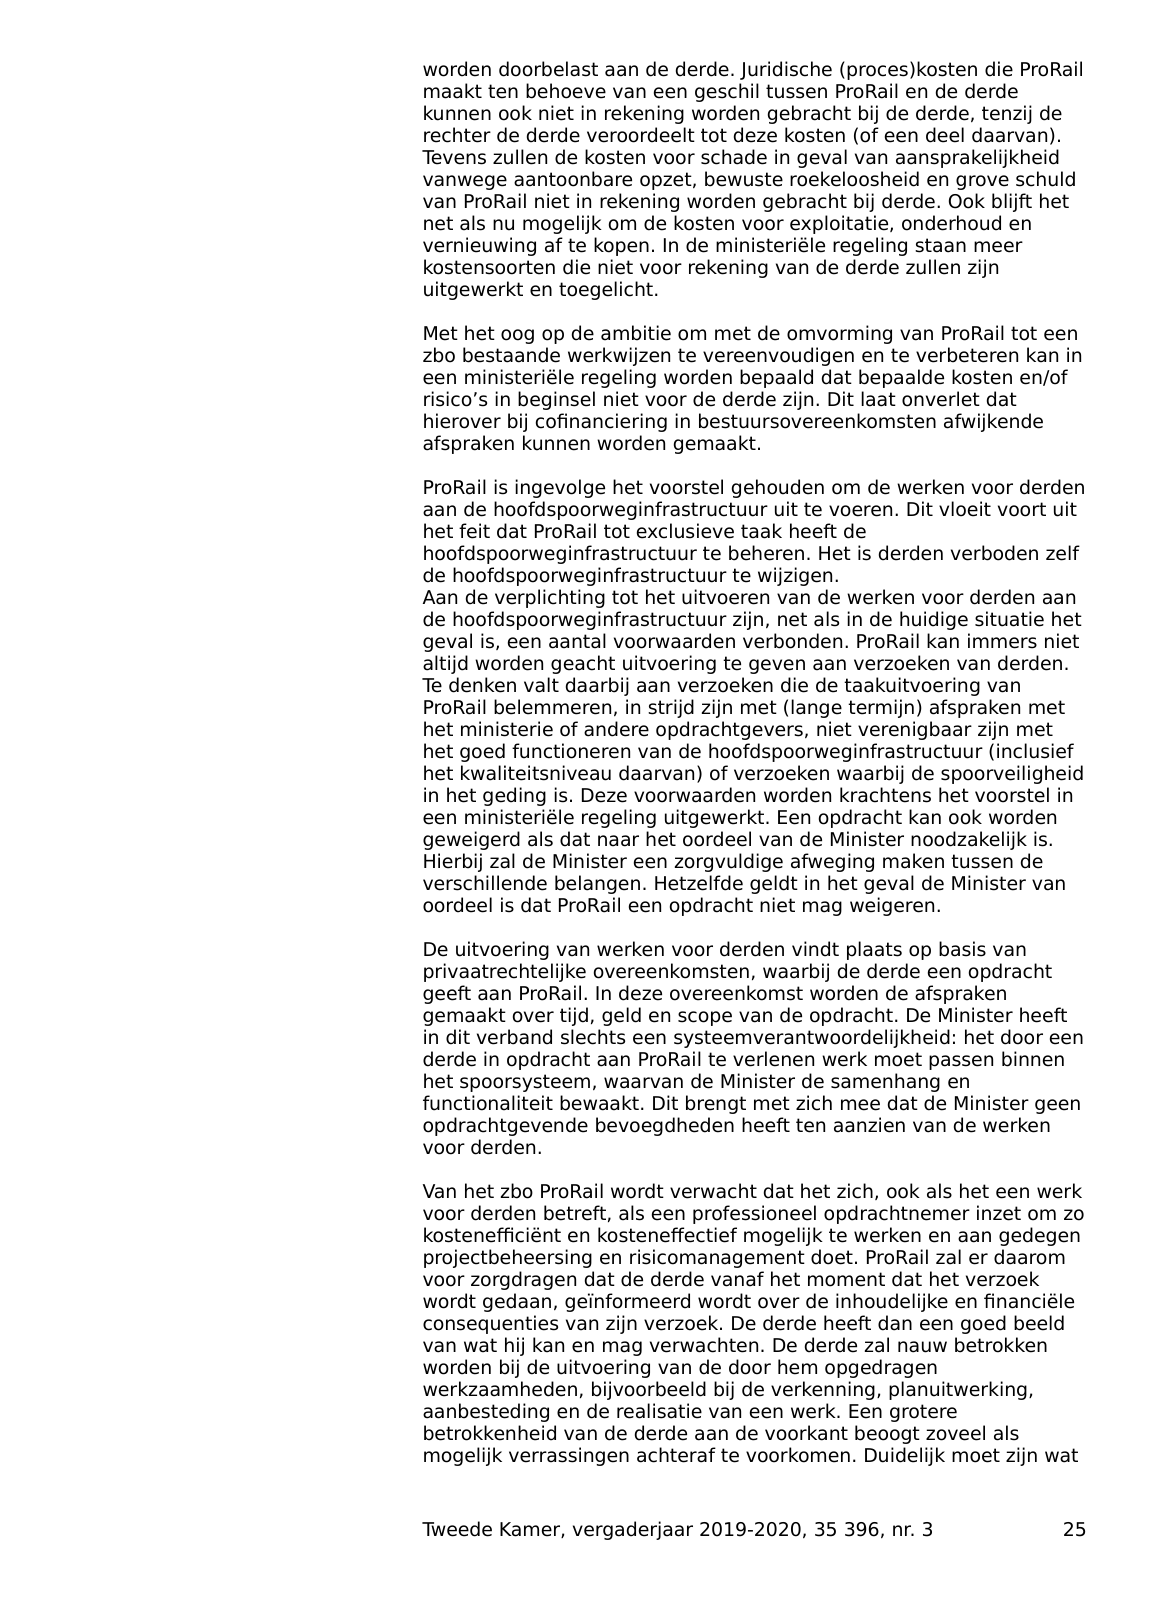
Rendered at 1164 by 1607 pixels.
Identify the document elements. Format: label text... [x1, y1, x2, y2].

text Van het zbo ProRail wordt verwacht dat het zich, ook als het een werk voor derden betreft, als een professioneel opdrachtnemer inzet om zo kostenefficiënt en kosteneffectief mogelijk te werken en aan gedegen projectbeheersing en risicomanagement doet. ProRail zal er daarom voor zorgdragen dat de derde vanaf het moment dat het verzoek wordt gedaan, geïnformeerd wordt over de inhoudelijke en financiële consequenties van zijn verzoek. De derde heeft dan een goed beeld van wat hij kan en mag verwachten. De derde zal nauw betrokken worden bij de uitvoering van de door hem opgedragen werkzaamheden, bijvoorbeeld bij de verkenning, planuitwerking, aanbesteding en de realisatie van een werk. Een grotere betrokkenheid van de derde aan de voorkant beoogt zoveel als mogelijk verrassingen achteraf te voorkomen. Duidelijk moet zijn wat [422, 1181, 1087, 1467]
text ProRail is ingevolge het voorstel gehouden om de werken voor derden aan de hoofdspoorweginfrastructuur uit te voeren. Dit vloeit voort uit het feit dat ProRail tot exclusieve taak heeft de hoofdspoorweginfrastructuur te beheren. Het is derden verboden zelf de hoofdspoorweginfrastructuur te wijzigen. [422, 477, 1087, 587]
text Met het oog op de ambitie om met de omvorming van ProRail tot een zbo bestaande werkwijzen te vereenvoudigen en te verbeteren kan in een ministeriële regeling worden bepaald dat bepaalde kosten en/of risico’s in beginsel niet voor de derde zijn. Dit laat onverlet dat hierover bij cofinanciering in bestuursovereenkomsten afwijkende afspraken kunnen worden gemaakt. [422, 323, 1087, 455]
text worden doorbelast aan de derde. Juridische (proces)kosten die ProRail maakt ten behoeve van een geschil tussen ProRail en de derde kunnen ook niet in rekening worden gebracht bij de derde, tenzij de rechter de derde veroordeelt tot deze kosten (of een deel daarvan). Tevens zullen de kosten voor schade in geval van aansprakelijkheid vanwege aantoonbare opzet, bewuste roekeloosheid en grove schuld van ProRail niet in rekening worden gebracht bij derde. Ook blijft het net als nu mogelijk om de kosten voor exploitatie, onderhoud en vernieuwing af te kopen. In de ministeriële regeling staan meer kostensoorten die niet voor rekening van de derde zullen zijn uitgewerkt en toegelicht. [422, 59, 1087, 301]
text Aan de verplichting tot het uitvoeren van de werken voor derden aan de hoofdspoorweginfrastructuur zijn, net als in de huidige situatie het geval is, een aantal voorwaarden verbonden. ProRail kan immers niet altijd worden geacht uitvoering te geven aan verzoeken van derden. Te denken valt daarbij aan verzoeken die de taakuitvoering van ProRail belemmeren, in strijd zijn met (lange termijn) afspraken met het ministerie of andere opdrachtgevers, niet verenigbaar zijn met het goed functioneren van de hoofdspoorweginfrastructuur (inclusief het kwaliteitsniveau daarvan) of verzoeken waarbij de spoorveiligheid in het geding is. Deze voorwaarden worden krachtens het voorstel in een ministeriële regeling uitgewerkt. Een opdracht kan ook worden geweigerd als dat naar het oordeel van de Minister noodzakelijk is. Hierbij zal de Minister een zorgvuldige afweging maken tussen de verschillende belangen. Hetzelfde geldt in het geval de Minister van oordeel is dat ProRail een opdracht niet mag weigeren. [422, 587, 1087, 917]
text De uitvoering van werken voor derden vindt plaats op basis van privaatrechtelijke overeenkomsten, waarbij de derde een opdracht geeft aan ProRail. In deze overeenkomst worden de afspraken gemaakt over tijd, geld en scope van de opdracht. De Minister heeft in dit verband slechts een systeemverantwoordelijkheid: het door een derde in opdracht aan ProRail te verlenen werk moet passen binnen het spoorsysteem, waarvan de Minister de samenhang en functionaliteit bewaakt. Dit brengt met zich mee dat de Minister geen opdrachtgevende bevoegdheden heeft ten aanzien van de werken voor derden. [422, 939, 1087, 1159]
